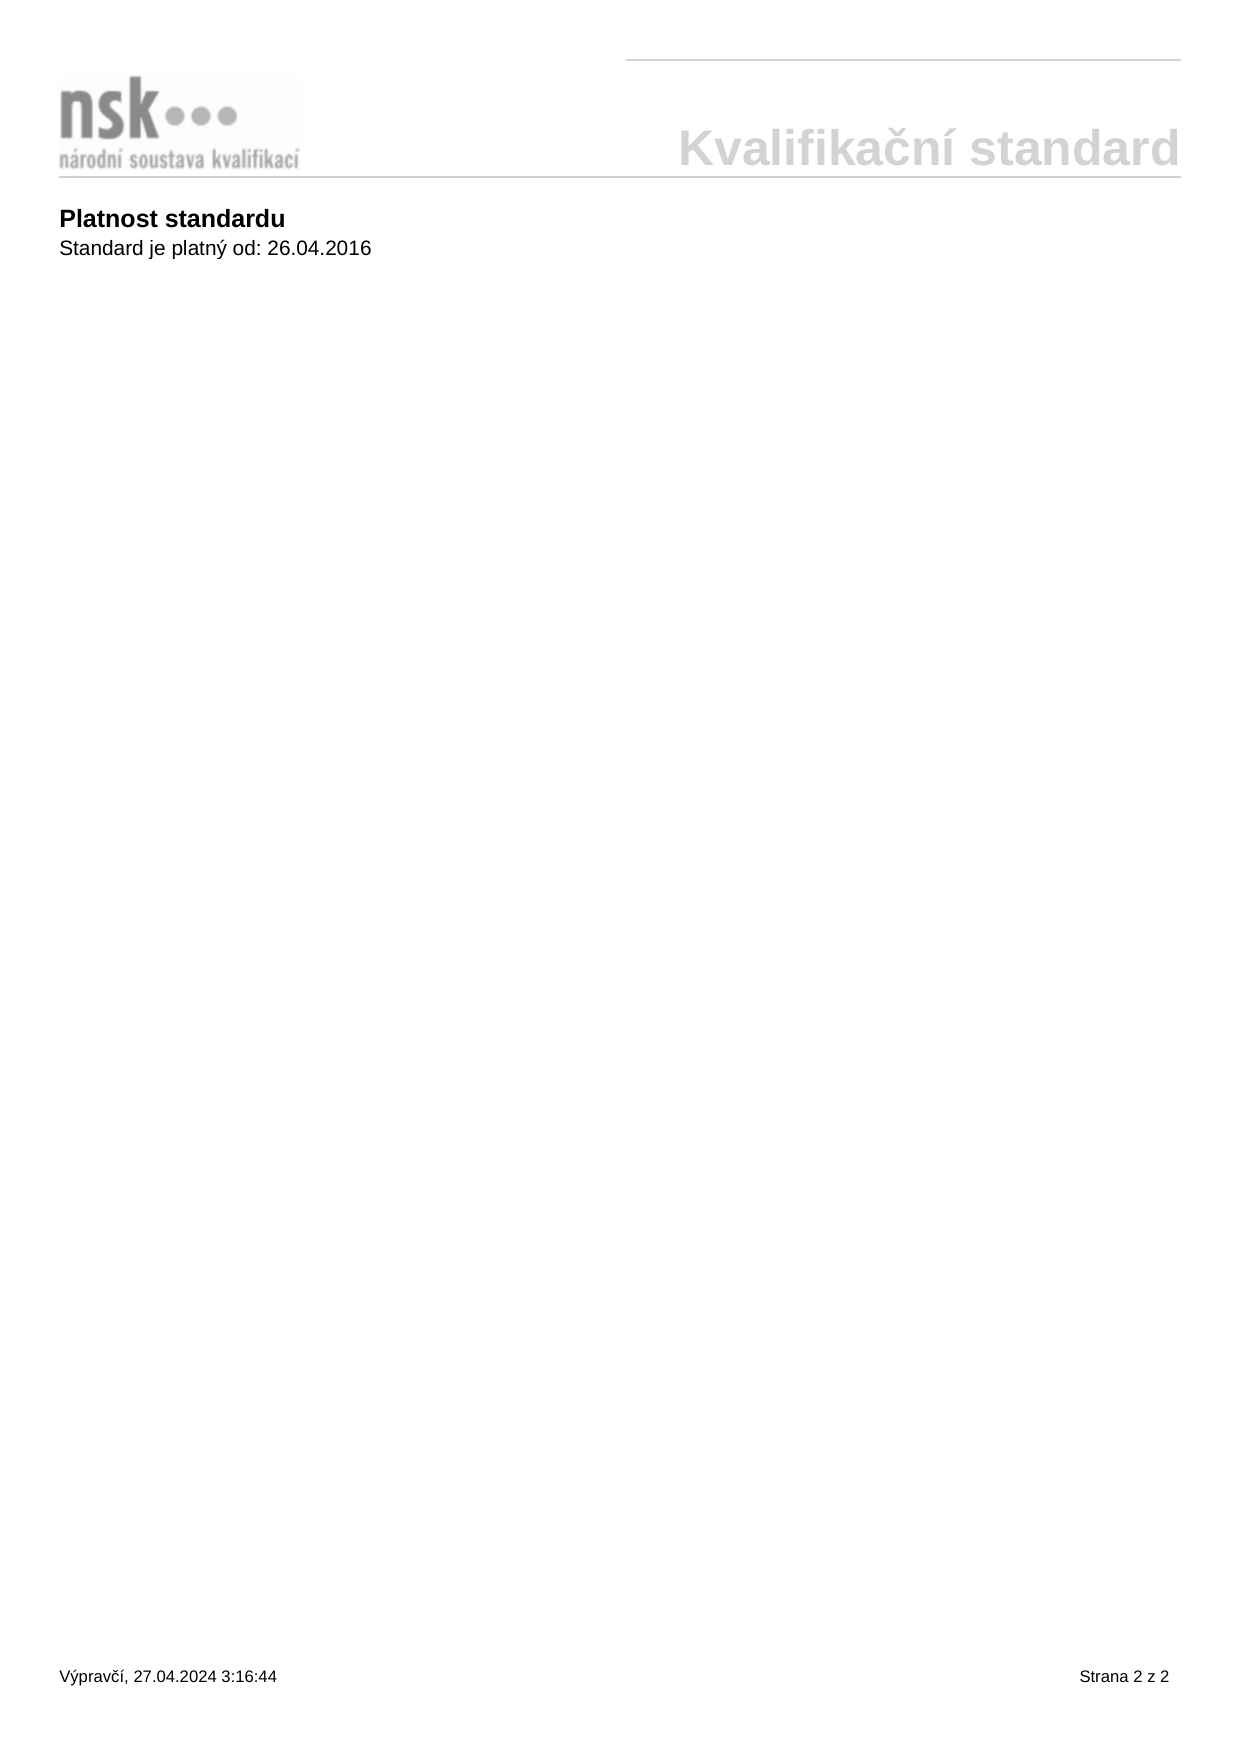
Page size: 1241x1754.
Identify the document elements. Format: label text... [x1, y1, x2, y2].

picture [58, 59, 621, 171]
table_cell [1169, 1159, 1181, 1409]
table_cell [484, 171, 620, 176]
table_cell [626, 1159, 862, 1409]
table_cell [1093, 859, 1169, 1159]
table_cell Standard je platný od: 26.04.2016 [59, 236, 1181, 259]
table_cell [1169, 859, 1181, 1159]
table_cell [862, 1409, 1093, 1658]
table_cell [1169, 194, 1181, 200]
table_cell Kvalifikační standard [626, 61, 1181, 176]
table_cell [1169, 259, 1181, 559]
table_cell [1093, 559, 1169, 859]
table_cell [862, 259, 1093, 559]
table_cell [484, 259, 620, 559]
table_cell [484, 1159, 620, 1409]
table_cell [862, 1159, 1093, 1409]
table_cell Strana 2 z 2 [862, 1658, 1169, 1694]
table_cell [1093, 1159, 1169, 1409]
table_cell [862, 859, 1093, 1159]
table_cell [626, 559, 862, 859]
table_cell [1093, 1409, 1169, 1658]
table_cell [59, 171, 483, 176]
table_cell [620, 1159, 626, 1409]
table_cell Platnost standardu [59, 200, 1181, 236]
table_cell [620, 1409, 626, 1658]
table_cell [1093, 259, 1169, 559]
table_cell [484, 559, 620, 859]
table_cell [484, 1409, 620, 1658]
table_cell [621, 59, 626, 170]
table_cell [59, 859, 483, 1159]
table_cell [626, 859, 862, 1159]
table_cell [862, 194, 1093, 200]
table_cell [59, 178, 1181, 194]
table_cell [626, 259, 862, 559]
table_cell [620, 259, 626, 559]
table_cell Výpravčí, 27.04.2024 3:16:44 [59, 1658, 862, 1694]
table_cell [1169, 1658, 1181, 1694]
table_cell [626, 1409, 862, 1658]
table_cell [59, 194, 483, 200]
table_cell [626, 194, 862, 200]
table_cell [59, 259, 483, 559]
table_cell [620, 559, 626, 859]
table_cell [1169, 559, 1181, 859]
table_cell [1169, 1409, 1181, 1658]
table_cell [620, 859, 626, 1159]
table_cell [862, 559, 1093, 859]
table_cell [59, 1159, 483, 1409]
table_cell [1093, 194, 1169, 200]
table_cell [59, 1409, 483, 1658]
table_cell [59, 559, 483, 859]
table_cell [484, 859, 620, 1159]
table_cell [484, 194, 620, 200]
